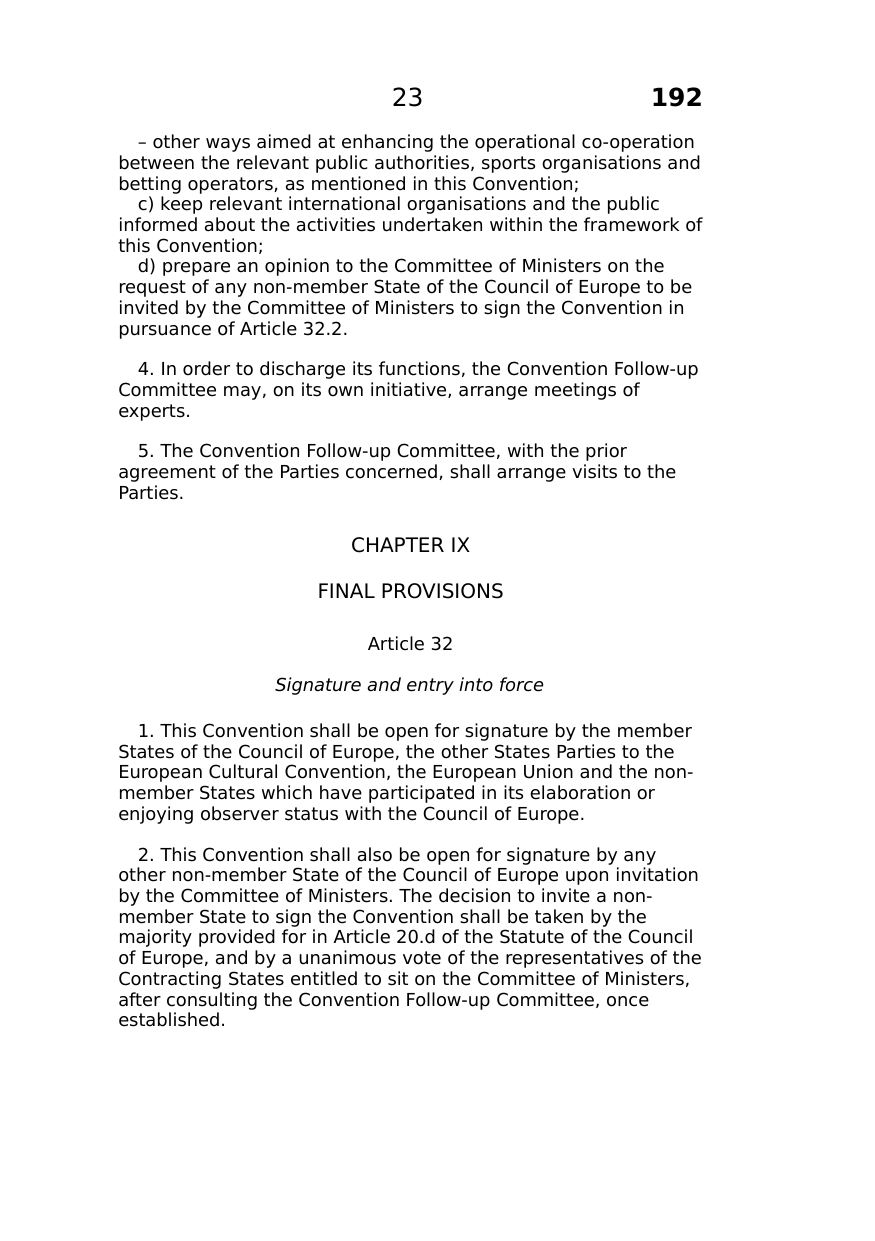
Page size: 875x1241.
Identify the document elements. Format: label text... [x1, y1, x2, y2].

text 2. This Convention shall also be open for signature by any other non-member State of the Council of Europe upon invitation by the Committee of Ministers. The decision to invite a non-member State to sign the Convention shall be taken by the majority provided for in Article 20.d of the Statute of the Council of Europe, and by a unanimous vote of the representatives of the Contracting States entitled to sit on the Committee of Ministers, after consulting the Convention Follow-up Committee, once established. [118, 844, 703, 1031]
text 4. In order to discharge its functions, the Convention Follow-up Committee may, on its own initiative, arrange meetings of experts. [118, 359, 703, 421]
text 1. This Convention shall be open for signature by the member States of the Council of Europe, the other States Parties to the European Cultural Convention, the European Union and the non-member States which have participated in its elaboration or enjoying observer status with the Council of Europe. [118, 721, 703, 824]
subtitle Article 32 Signature and entry into force [118, 633, 703, 696]
text d) prepare an opinion to the Committee of Ministers on the request of any non-member State of the Council of Europe to be invited by the Committee of Ministers to sign the Convention in pursuance of Article 32.2. [118, 256, 703, 339]
text 5. The Convention Follow-up Committee, with the prior agreement of the Parties concerned, shall arrange visits to the Parties. [118, 441, 703, 503]
text – other ways aimed at enhancing the operational co-operation between the relevant public authorities, sports organisations and betting operators, as mentioned in this Convention; [118, 132, 703, 194]
text c) keep relevant international organisations and the public informed about the activities undertaken within the framework of this Convention; [118, 194, 703, 256]
subtitle CHAPTER IX FINAL PROVISIONS [118, 533, 703, 603]
